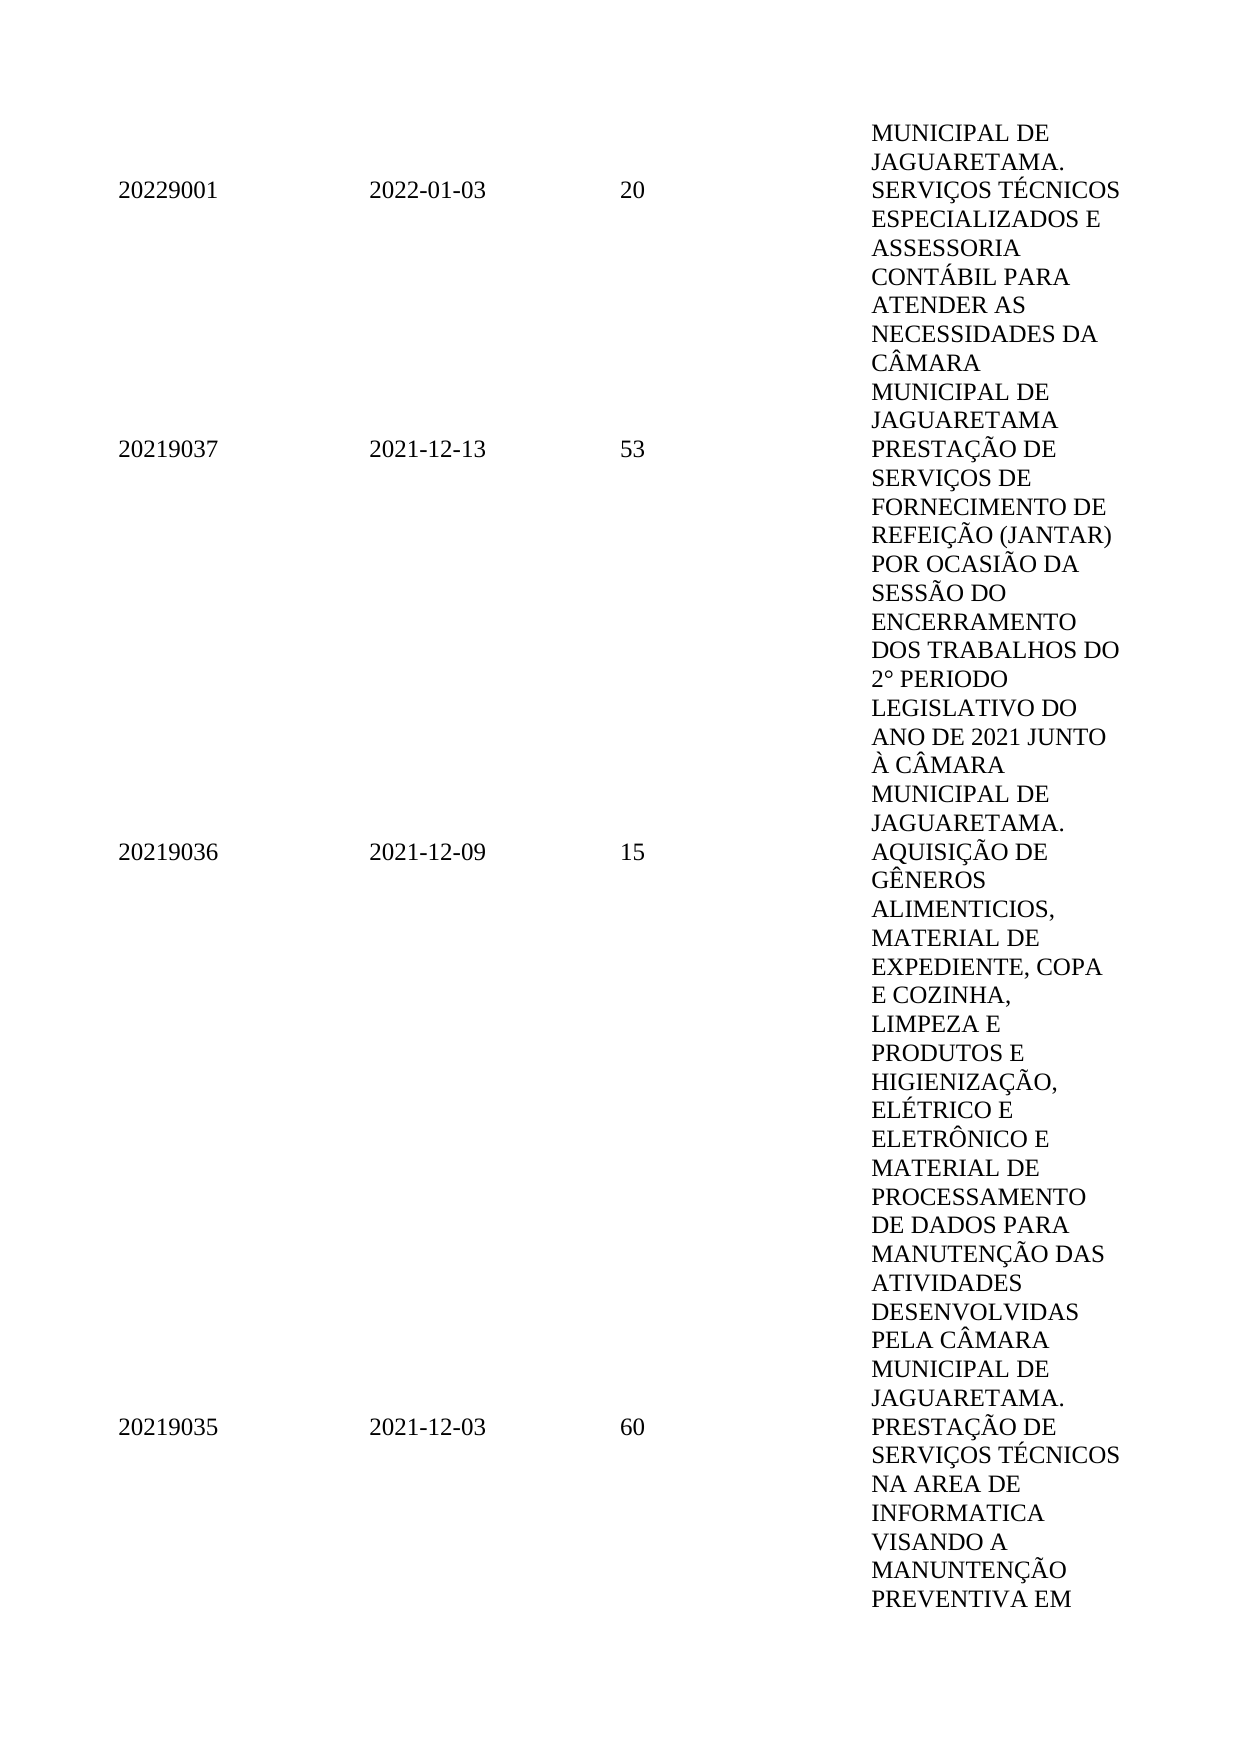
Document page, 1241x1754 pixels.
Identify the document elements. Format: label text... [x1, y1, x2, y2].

table_cell 2022-01-03 [369, 176, 620, 434]
table_cell PRESTAÇÃO DE SERVIÇOS DE FORNECIMENTO DE REFEIÇÃO (JANTAR) POR OCASIÃO DA SESSÃO DO ENCERRAMENTO DOS TRABALHOS DO 2° PERIODO LEGISLATIVO DO ANO DE 2021 JUNTO À CÂMARA MUNICIPAL DE JAGUARETAMA. [871, 434, 1122, 837]
table_cell 2021-12-03 [369, 1412, 620, 1613]
table_cell 20219035 [118, 1412, 369, 1613]
table_cell 2021-12-13 [369, 434, 620, 837]
table_cell SERVIÇOS TÉCNICOS ESPECIALIZADOS E ASSESSORIA CONTÁBIL PARA ATENDER AS NECESSIDADES DA CÂMARA MUNICIPAL DE JAGUARETAMA [871, 176, 1122, 434]
table_cell [369, 118, 620, 176]
table_cell 20219037 [118, 434, 369, 837]
table_cell 2021-12-09 [369, 837, 620, 1412]
table_cell 15 [620, 837, 871, 1412]
table_cell [620, 118, 871, 176]
table_cell 20 [620, 176, 871, 434]
table_cell MUNICIPAL DE JAGUARETAMA. [871, 118, 1122, 176]
table_cell 60 [620, 1412, 871, 1613]
table_cell [118, 118, 369, 176]
table_cell 53 [620, 434, 871, 837]
table_cell 20229001 [118, 176, 369, 434]
table_cell AQUISIÇÃO DE GÊNEROS ALIMENTICIOS, MATERIAL DE EXPEDIENTE, COPA E COZINHA, LIMPEZA E PRODUTOS E HIGIENIZAÇÃO, ELÉTRICO E ELETRÔNICO E MATERIAL DE PROCESSAMENTO DE DADOS PARA MANUTENÇÃO DAS ATIVIDADES DESENVOLVIDAS PELA CÂMARA MUNICIPAL DE JAGUARETAMA. [871, 837, 1122, 1412]
table_cell PRESTAÇÃO DE SERVIÇOS TÉCNICOS NA AREA DE INFORMATICA VISANDO A MANUNTENÇÃO PREVENTIVA EM [871, 1412, 1122, 1613]
table_cell 20219036 [118, 837, 369, 1412]
